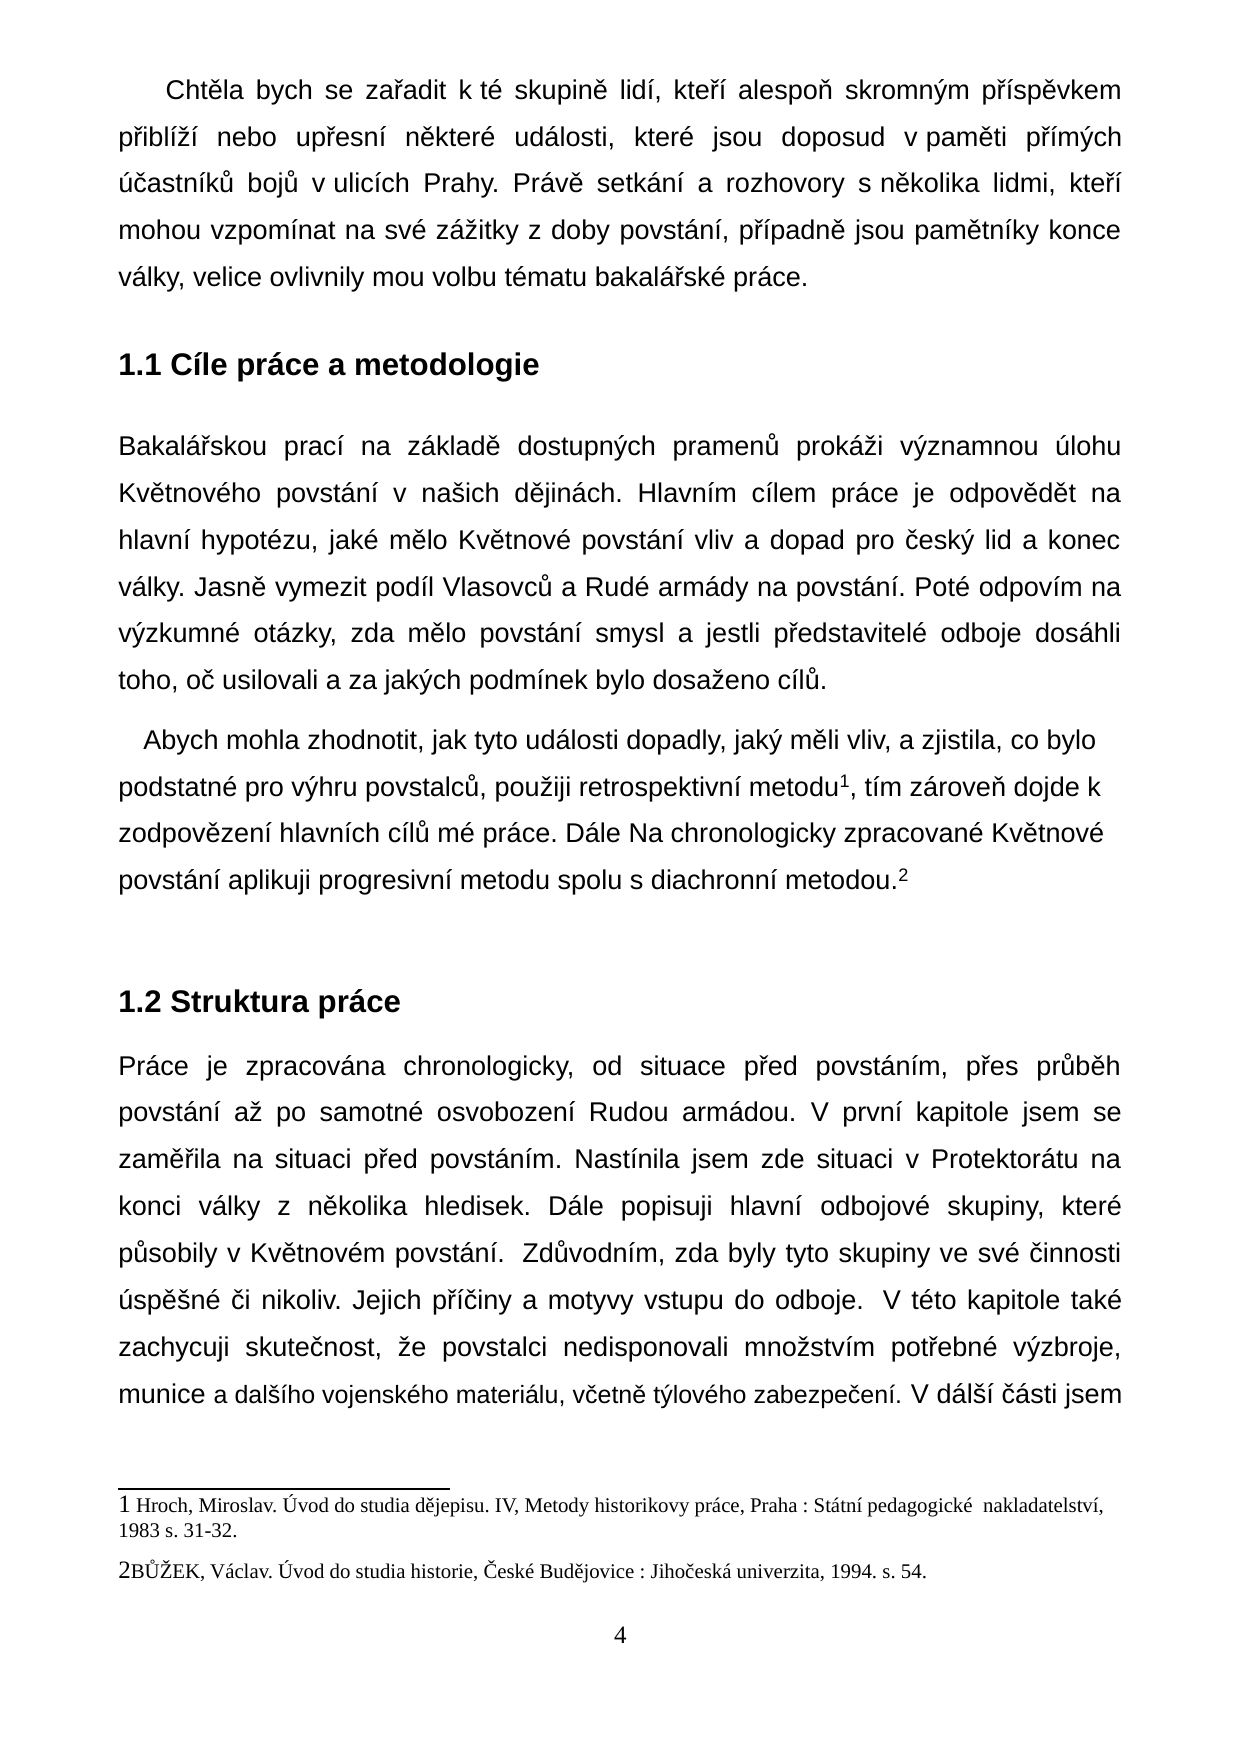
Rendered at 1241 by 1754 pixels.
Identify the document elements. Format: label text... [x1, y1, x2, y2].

text Hroch, Miroslav. Úvod do studia dějepisu. IV, Metody historikovy práce, Praha : Státní pedagogické nakladatelství, 1983 s. 31-32. [118, 1489, 1122, 1542]
text Chtěla bych se zařadit k té skupině lidí, kteří alespoň skromným příspěvkem přiblíží nebo upřesní některé události, které jsou doposud v paměti přímých účastníků bojů v ulicích Prahy. Právě setkání a rozhovory s několika lidmi, kteří mohou vzpomínat na své zážitky z doby povstání, případně jsou pamětníky konce války, velice ovlivnily mou volbu tématu bakalářské práce. [118, 74, 1122, 292]
text Abych mohla zhodnotit, jak tyto události dopadly, jaký měli vliv, a zjistila, co bylo podstatné pro výhru povstalců, použiji retrospektivní metodu, tím zároveň dojde k zodpovězení hlavních cílů mé práce. Dále Na chronologicky zpracované Květnové povstání aplikuji progresivní metodu spolu s diachronní metodou. [118, 724, 1122, 896]
text Práce je zpracována chronologicky, od situace před povstáním, přes průběh povstání až po samotné osvobození Rudou armádou. V první kapitole jsem se zaměřila na situaci před povstáním. Nastínila jsem zde situaci v Protektorátu na konci války z několika hledisek. Dále popisuji hlavní odbojové skupiny, které působily v Květnovém povstání. Zdůvodním, zda byly tyto skupiny ve své činnosti úspěšné či nikoliv. Jejich příčiny a motyvy vstupu do odboje. V této kapitole také zachycuji skutečnost, že povstalci nedisponovali množstvím potřebné výzbroje, munice a dalšího vojenského materiálu, včetně týlového zabezpečení. V dálší části jsem [118, 1049, 1122, 1409]
text 1.1 Cíle práce a metodologie [118, 346, 1122, 382]
text Bakalářskou prací na základě dostupných pramenů prokáži významnou úlohu Květnového povstání v našich dějinách. Hlavním cílem práce je odpovědět na hlavní hypotézu, jaké mělo Květnové povstání vliv a dopad pro český lid a konec války. Jasně vymezit podíl Vlasovců a Rudé armády na povstání. Poté odpovím na výzkumné otázky, zda mělo povstání smysl a jestli představitelé odboje dosáhli toho, oč usilovali a za jakých podmínek bylo dosaženo cílů. [118, 430, 1122, 696]
text 1.2 Struktura práce [118, 983, 1122, 1019]
text BŮŽEK, Václav. Úvod do studia historie, České Budějovice : Jihočeská univerzita, 1994. s. 54. [118, 1555, 1122, 1584]
